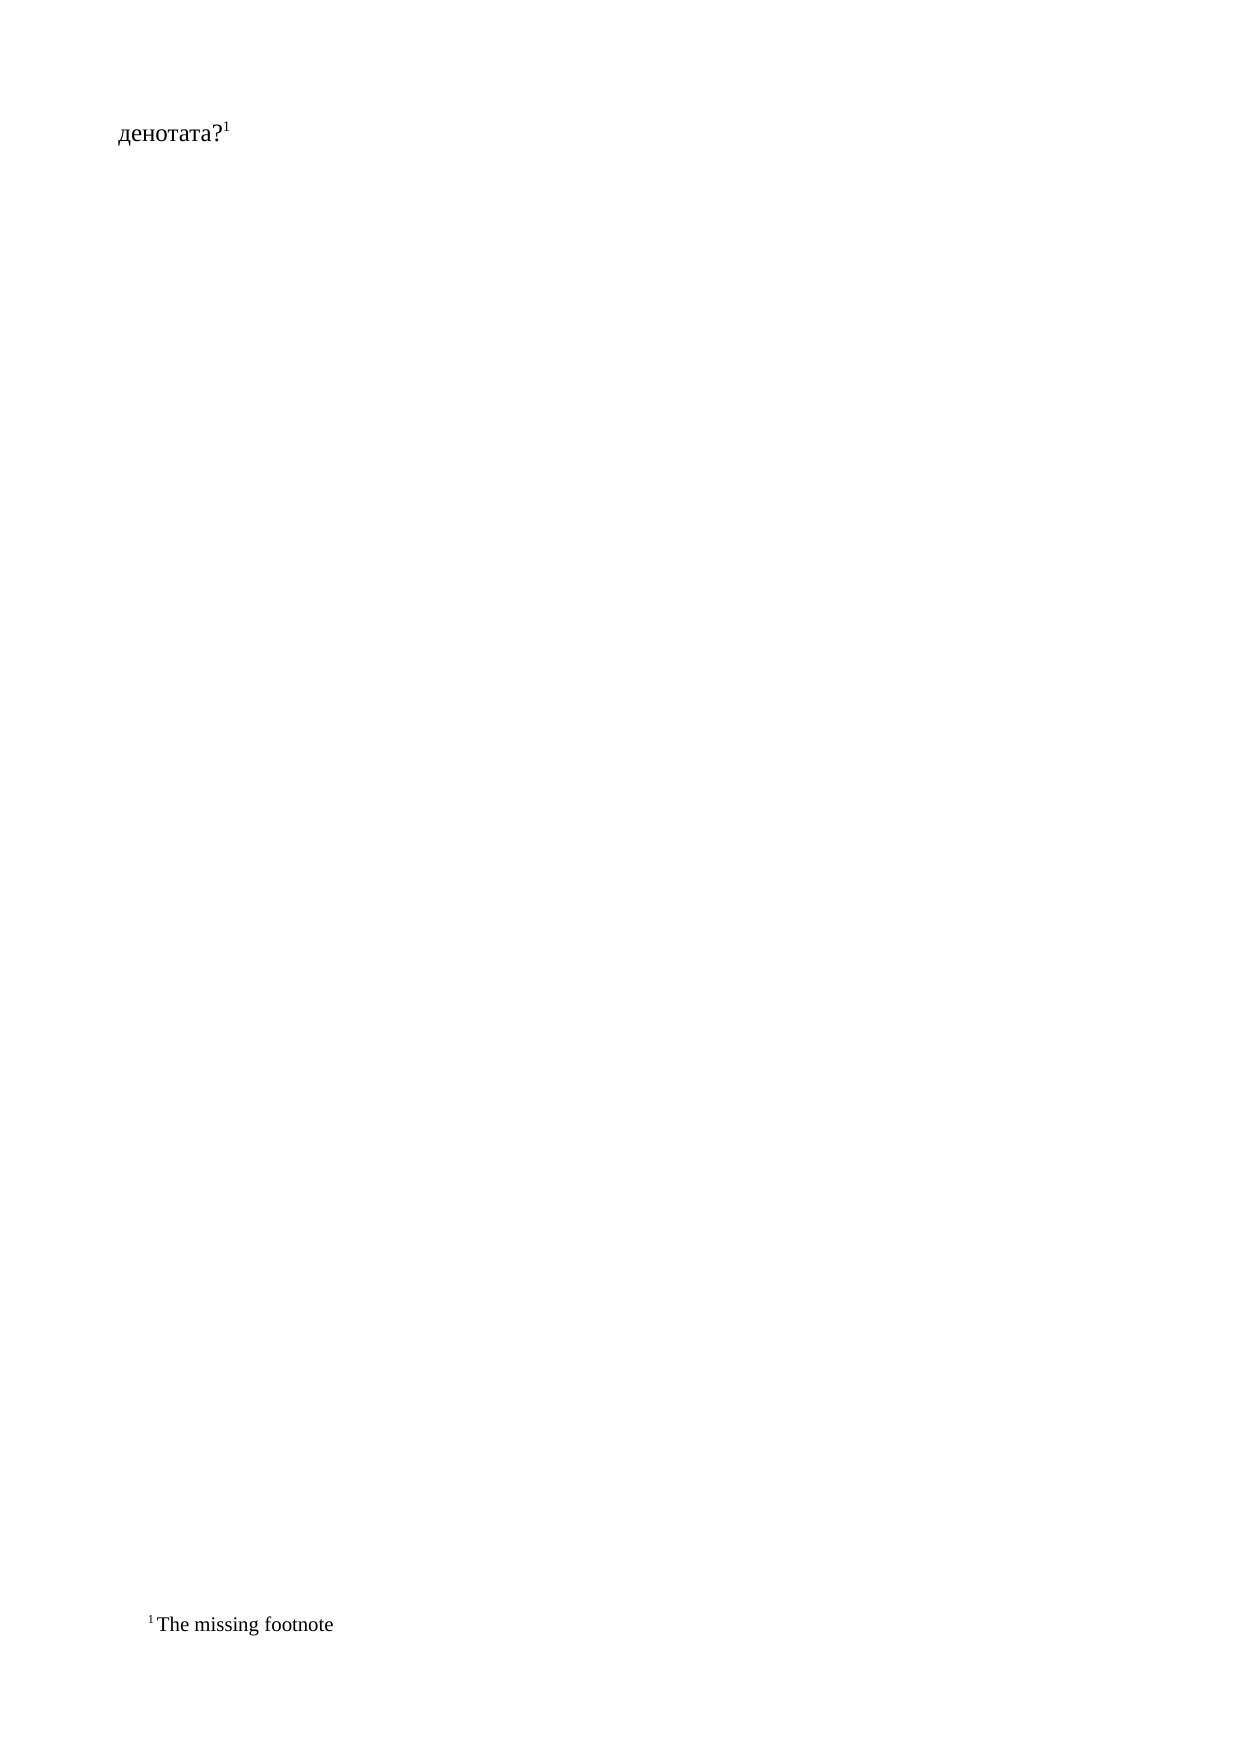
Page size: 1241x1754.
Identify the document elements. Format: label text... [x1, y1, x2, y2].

text The missing footnote [118, 1612, 1122, 1636]
text денотата? [118, 118, 1122, 147]
